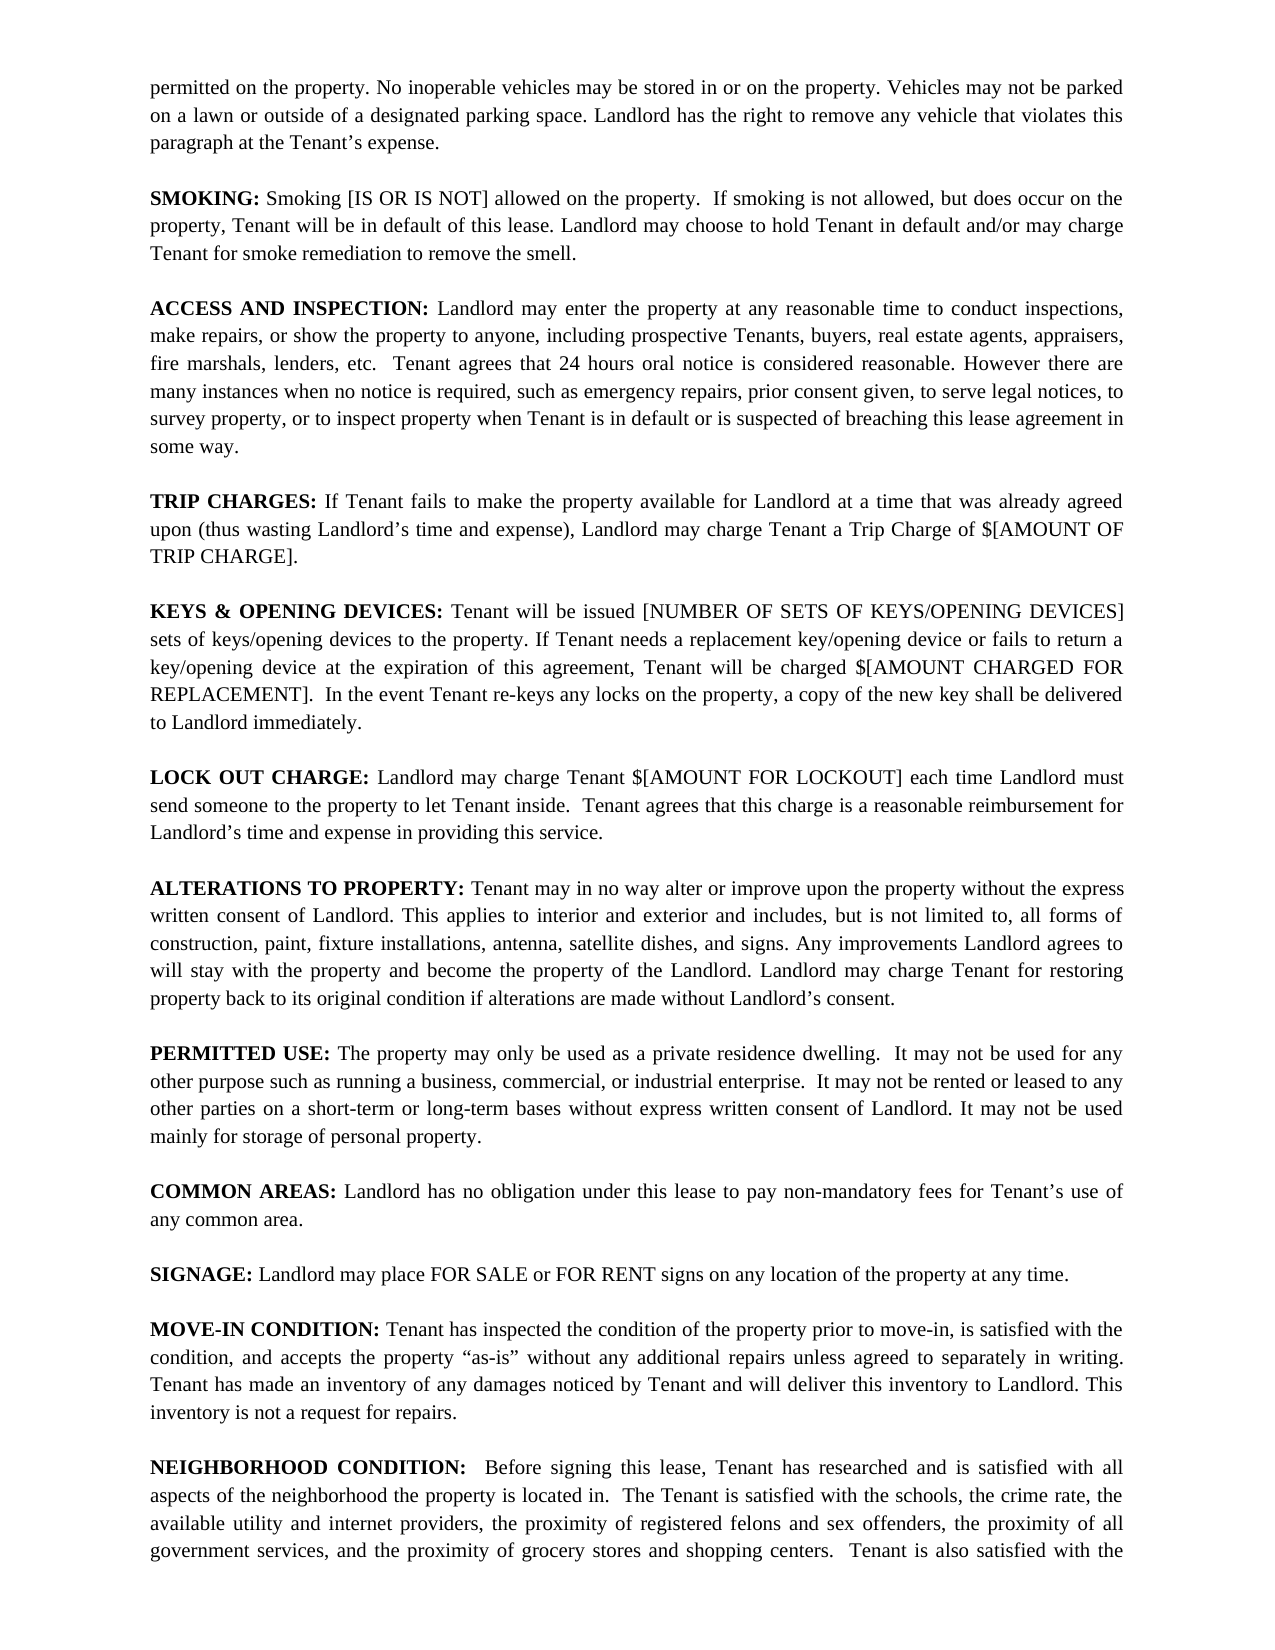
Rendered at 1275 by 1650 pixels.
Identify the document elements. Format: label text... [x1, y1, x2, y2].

text NEIGHBORHOOD CONDITION: Before signing this lease, Tenant has researched and is satisfied with all aspects of the neighborhood the property is located in. The Tenant is satisfied with the schools, the crime rate, the available utility and internet providers, the proximity of registered felons and sex offenders, the proximity of all government services, and the proximity of grocery stores and shopping centers. Tenant is also satisfied with the [150, 1455, 1125, 1562]
text ALTERATIONS TO PROPERTY: Tenant may in no way alter or improve upon the property without the express written consent of Landlord. This applies to interior and exterior and includes, but is not limited to, all forms of construction, paint, fixture installations, antenna, satellite dishes, and signs. Any improvements Landlord agrees to will stay with the property and become the property of the Landlord. Landlord may charge Tenant for restoring property back to its original condition if alterations are made without Landlord’s consent. [150, 876, 1125, 1010]
text MOVE-IN CONDITION: Tenant has inspected the condition of the property prior to move-in, is satisfied with the condition, and accepts the property “as-is” without any additional repairs unless agreed to separately in writing. Tenant has made an inventory of any damages noticed by Tenant and will deliver this inventory to Landlord. This inventory is not a request for repairs. [150, 1317, 1125, 1424]
text KEYS & OPENING DEVICES: Tenant will be issued [NUMBER OF SETS OF KEYS/OPENING DEVICES] sets of keys/opening devices to the property. If Tenant needs a replacement key/opening device or fails to return a key/opening device at the expiration of this agreement, Tenant will be charged $[AMOUNT CHARGED FOR REPLACEMENT]. In the event Tenant re-keys any locks on the property, a copy of the new key shall be delivered to Landlord immediately. [150, 599, 1125, 734]
text permitted on the property. No inoperable vehicles may be stored in or on the property. Vehicles may not be parked on a lawn or outside of a designated parking space. Landlord has the right to remove any vehicle that violates this paragraph at the Tenant’s expense. [150, 75, 1125, 154]
text SMOKING: Smoking [IS OR IS NOT] allowed on the property. If smoking is not allowed, but does occur on the property, Tenant will be in default of this lease. Landlord may choose to hold Tenant in default and/or may charge Tenant for smoke remediation to remove the smell. [150, 185, 1125, 265]
text LOCK OUT CHARGE: Landlord may charge Tenant $[AMOUNT FOR LOCKOUT] each time Landlord must send someone to the property to let Tenant inside. Tenant agrees that this charge is a reasonable reimbursement for Landlord’s time and expense in providing this service. [150, 765, 1125, 844]
text TRIP CHARGES: If Tenant fails to make the property available for Landlord at a time that was already agreed upon (thus wasting Landlord’s time and expense), Landlord may charge Tenant a Trip Charge of $[AMOUNT OF TRIP CHARGE]. [150, 489, 1125, 568]
text COMMON AREAS: Landlord has no obligation under this lease to pay non-mandatory fees for Tenant’s use of any common area. [150, 1179, 1125, 1231]
text ACCESS AND INSPECTION: Landlord may enter the property at any reasonable time to conduct inspections, make repairs, or show the property to anyone, including prospective Tenants, buyers, real estate agents, appraisers, fire marshals, lenders, etc. Tenant agrees that 24 hours oral notice is considered reasonable. However there are many instances when no notice is required, such as emergency repairs, prior consent given, to serve legal notices, to survey property, or to inspect property when Tenant is in default or is suspected of breaching this lease agreement in some way. [150, 296, 1125, 458]
text PERMITTED USE: The property may only be used as a private residence dwelling. It may not be used for any other purpose such as running a business, commercial, or industrial enterprise. It may not be rented or leased to any other parties on a short-term or long-term bases without express written consent of Landlord. It may not be used mainly for storage of personal property. [150, 1041, 1125, 1148]
text SIGNAGE: Landlord may place FOR SALE or FOR RENT signs on any location of the property at any time. [150, 1262, 1125, 1286]
